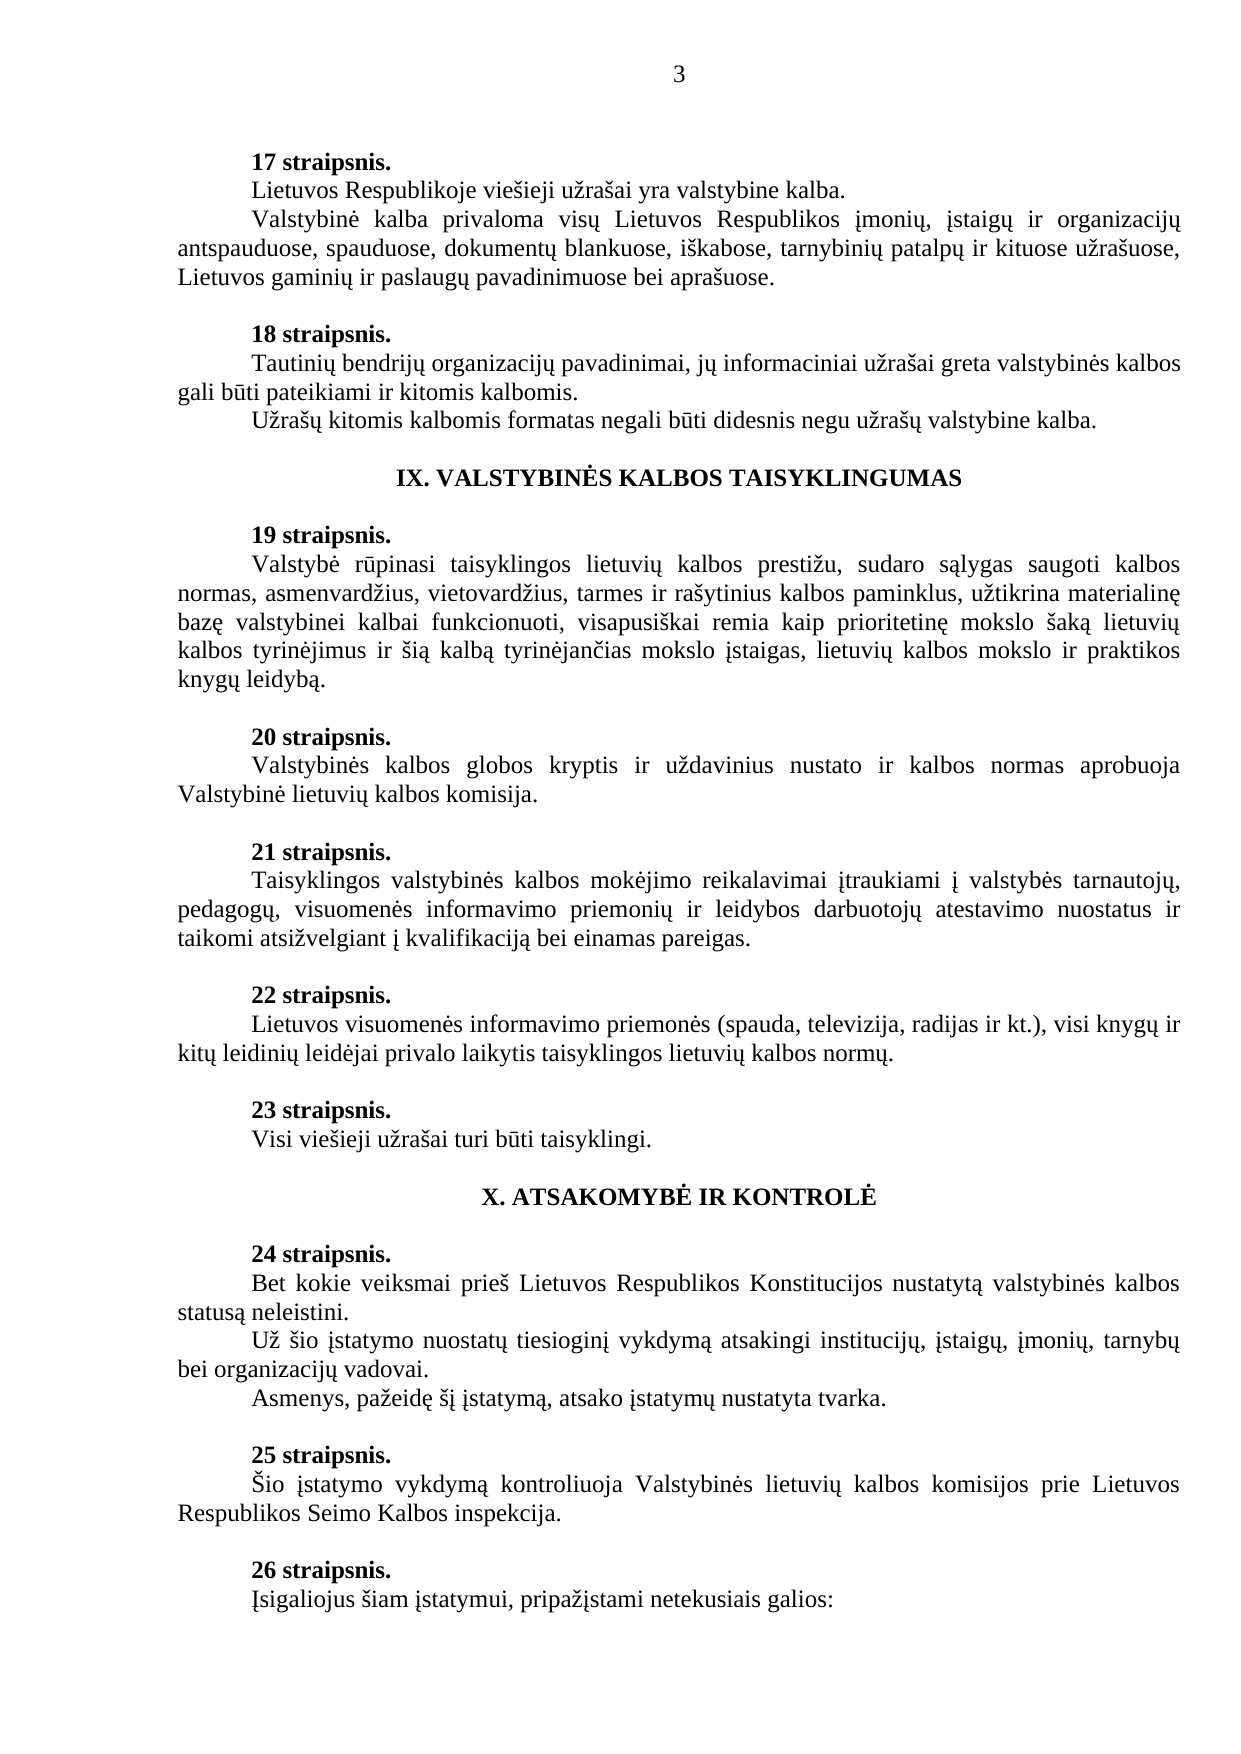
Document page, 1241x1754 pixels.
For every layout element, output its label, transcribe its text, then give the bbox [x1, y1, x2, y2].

text Visi viešieji užrašai turi būti taisyklingi. [177, 1124, 1181, 1153]
text Įsigaliojus šiam įstatymui, pripažįstami netekusiais galios: [177, 1584, 1181, 1613]
text Tautinių bendrijų organizacijų pavadinimai, jų informaciniai užrašai greta valstybinės kalbos gali būti pateikiami ir kitomis kalbomis. [177, 348, 1181, 406]
text Valstybinė kalba privaloma visų Lietuvos Respublikos įmonių, įstaigų ir organizacijų antspauduose, spauduose, dokumentų blankuose, iškabose, tarnybinių patalpų ir kituose užrašuose, Lietuvos gaminių ir paslaugų pavadinimuose bei aprašuose. [177, 204, 1181, 291]
text 24 straipsnis. [177, 1239, 1181, 1268]
text 17 straipsnis. [177, 147, 1181, 176]
text 25 straipsnis. [177, 1441, 1181, 1469]
text 20 straipsnis. [177, 722, 1181, 751]
text Valstybė rūpinasi taisyklingos lietuvių kalbos prestižu, sudaro sąlygas saugoti kalbos normas, asmenvardžius, vietovardžius, tarmes ir rašytinius kalbos paminklus, užtikrina materialinę bazę valstybinei kalbai funkcionuoti, visapusiškai remia kaip prioritetinę mokslo šaką lietuvių kalbos tyrinėjimus ir šią kalbą tyrinėjančias mokslo įstaigas, lietuvių kalbos mokslo ir praktikos knygų leidybą. [177, 549, 1181, 693]
text Asmenys, pažeidę šį įstatymą, atsako įstatymų nustatyta tvarka. [177, 1383, 1181, 1412]
text Už šio įstatymo nuostatų tiesioginį vykdymą atsakingi institucijų, įstaigų, įmonių, tarnybų bei organizacijų vadovai. [177, 1326, 1181, 1383]
text Bet kokie veiksmai prieš Lietuvos Respublikos Konstitucijos nustatytą valstybinės kalbos statusą neleistini. [177, 1268, 1181, 1326]
text 22 straipsnis. [177, 981, 1181, 1009]
text X. ATSAKOMYBĖ IR KONTROLĖ [177, 1182, 1181, 1211]
text 23 straipsnis. [177, 1096, 1181, 1124]
text Lietuvos Respublikoje viešieji užrašai yra valstybine kalba. [177, 176, 1181, 204]
text Lietuvos visuomenės informavimo priemonės (spauda, televizija, radijas ir kt.), visi knygų ir kitų leidinių leidėjai privalo laikytis taisyklingos lietuvių kalbos normų. [177, 1009, 1181, 1067]
text 26 straipsnis. [177, 1556, 1181, 1584]
text Taisyklingos valstybinės kalbos mokėjimo reikalavimai įtraukiami į valstybės tarnautojų, pedagogų, visuomenės informavimo priemonių ir leidybos darbuotojų atestavimo nuostatus ir taikomi atsižvelgiant į kvalifikaciją bei einamas pareigas. [177, 866, 1181, 952]
text IX. VALSTYBINĖS KALBOS TAISYKLINGUMAS [177, 463, 1181, 492]
text Užrašų kitomis kalbomis formatas negali būti didesnis negu užrašų valstybine kalba. [177, 406, 1181, 434]
text 21 straipsnis. [177, 837, 1181, 866]
text 19 straipsnis. [177, 521, 1181, 549]
text 18 straipsnis. [177, 319, 1181, 348]
text Valstybinės kalbos globos kryptis ir uždavinius nustato ir kalbos normas aprobuoja Valstybinė lietuvių kalbos komisija. [177, 751, 1181, 808]
text Šio įstatymo vykdymą kontroliuoja Valstybinės lietuvių kalbos komisijos prie Lietuvos Respublikos Seimo Kalbos inspekcija. [177, 1469, 1181, 1527]
